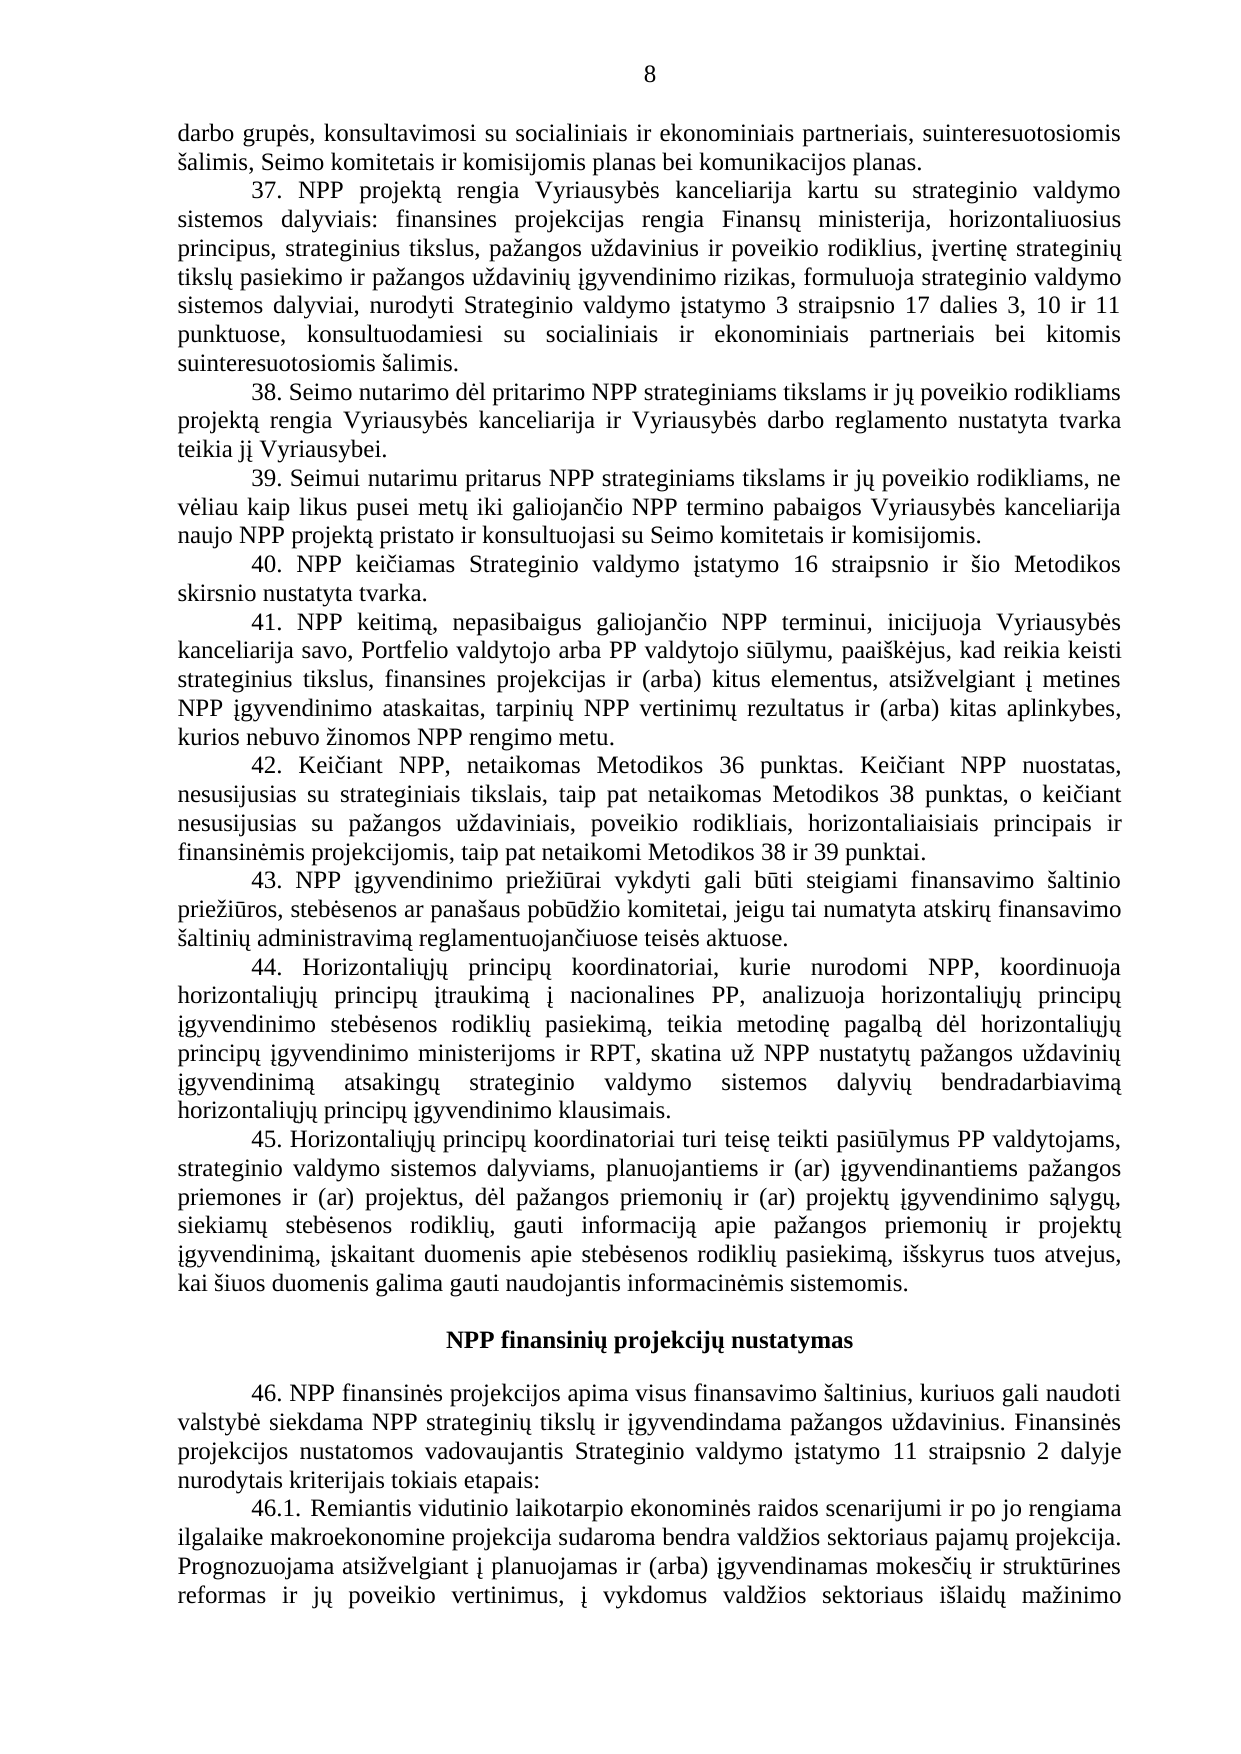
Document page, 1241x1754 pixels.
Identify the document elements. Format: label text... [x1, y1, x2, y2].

text 43. NPP įgyvendinimo priežiūrai vykdyti gali būti steigiami finansavimo šaltinio priežiūros, stebėsenos ar panašaus pobūdžio komitetai, jeigu tai numatyta atskirų finansavimo šaltinių administravimą reglamentuojančiuose teisės aktuose. [177, 866, 1122, 952]
text 42. Keičiant NPP, netaikomas Metodikos 36 punktas. Keičiant NPP nuostatas, nesusijusias su strateginiais tikslais, taip pat netaikomas Metodikos 38 punktas, o keičiant nesusijusias su pažangos uždaviniais, poveikio rodikliais, horizontaliaisiais principais ir finansinėmis projekcijomis, taip pat netaikomi Metodikos 38 ir 39 punktai. [177, 751, 1122, 866]
text 40. NPP keičiamas Strateginio valdymo įstatymo 16 straipsnio ir šio Metodikos skirsnio nustatyta tvarka. [177, 549, 1122, 607]
text 39. Seimui nutarimu pritarus NPP strateginiams tikslams ir jų poveikio rodikliams, ne vėliau kaip likus pusei metų iki galiojančio NPP termino pabaigos Vyriausybės kanceliarija naujo NPP projektą pristato ir konsultuojasi su Seimo komitetais ir komisijomis. [177, 463, 1122, 549]
text 46. NPP finansinės projekcijos apima visus finansavimo šaltinius, kuriuos gali naudoti valstybė siekdama NPP strateginių tikslų ir įgyvendindama pažangos uždavinius. Finansinės projekcijos nustatomos vadovaujantis Strateginio valdymo įstatymo 11 straipsnio 2 dalyje nurodytais kriterijais tokiais etapais: [177, 1378, 1122, 1493]
subtitle NPP finansinių projekcijų nustatymas [177, 1326, 1122, 1354]
text darbo grupės, konsultavimosi su socialiniais ir ekonominiais partneriais, suinteresuotosiomis šalimis, Seimo komitetais ir komisijomis planas bei komunikacijos planas. [177, 118, 1122, 176]
text 46.1. Remiantis vidutinio laikotarpio ekonominės raidos scenarijumi ir po jo rengiama ilgalaike makroekonomine projekcija sudaroma bendra valdžios sektoriaus pajamų projekcija. Prognozuojama atsižvelgiant į planuojamas ir (arba) įgyvendinamas mokesčių ir struktūrines reformas ir jų poveikio vertinimus, į vykdomus valdžios sektoriaus išlaidų mažinimo [177, 1493, 1122, 1608]
text 37. NPP projektą rengia Vyriausybės kanceliarija kartu su strateginio valdymo sistemos dalyviais: finansines projekcijas rengia Finansų ministerija, horizontaliuosius principus, strateginius tikslus, pažangos uždavinius ir poveikio rodiklius, įvertinę strateginių tikslų pasiekimo ir pažangos uždavinių įgyvendinimo rizikas, formuluoja strateginio valdymo sistemos dalyviai, nurodyti Strateginio valdymo įstatymo 3 straipsnio 17 dalies 3, 10 ir 11 punktuose, konsultuodamiesi su socialiniais ir ekonominiais partneriais bei kitomis suinteresuotosiomis šalimis. [177, 176, 1122, 377]
text 41. NPP keitimą, nepasibaigus galiojančio NPP terminui, inicijuoja Vyriausybės kanceliarija savo, Portfelio valdytojo arba PP valdytojo siūlymu, paaiškėjus, kad reikia keisti strateginius tikslus, finansines projekcijas ir (arba) kitus elementus, atsižvelgiant į metines NPP įgyvendinimo ataskaitas, tarpinių NPP vertinimų rezultatus ir (arba) kitas aplinkybes, kurios nebuvo žinomos NPP rengimo metu. [177, 607, 1122, 751]
text 38. Seimo nutarimo dėl pritarimo NPP strateginiams tikslams ir jų poveikio rodikliams projektą rengia Vyriausybės kanceliarija ir Vyriausybės darbo reglamento nustatyta tvarka teikia jį Vyriausybei. [177, 377, 1122, 463]
text 45. Horizontaliųjų principų koordinatoriai turi teisę teikti pasiūlymus PP valdytojams, strateginio valdymo sistemos dalyviams, planuojantiems ir (ar) įgyvendinantiems pažangos priemones ir (ar) projektus, dėl pažangos priemonių ir (ar) projektų įgyvendinimo sąlygų, siekiamų stebėsenos rodiklių, gauti informaciją apie pažangos priemonių ir projektų įgyvendinimą, įskaitant duomenis apie stebėsenos rodiklių pasiekimą, išskyrus tuos atvejus, kai šiuos duomenis galima gauti naudojantis informacinėmis sistemomis. [177, 1124, 1122, 1297]
text 44. Horizontaliųjų principų koordinatoriai, kurie nurodomi NPP, koordinuoja horizontaliųjų principų įtraukimą į nacionalines PP, analizuoja horizontaliųjų principų įgyvendinimo stebėsenos rodiklių pasiekimą, teikia metodinę pagalbą dėl horizontaliųjų principų įgyvendinimo ministerijoms ir RPT, skatina už NPP nustatytų pažangos uždavinių įgyvendinimą atsakingų strateginio valdymo sistemos dalyvių bendradarbiavimą horizontaliųjų principų įgyvendinimo klausimais. [177, 952, 1122, 1124]
